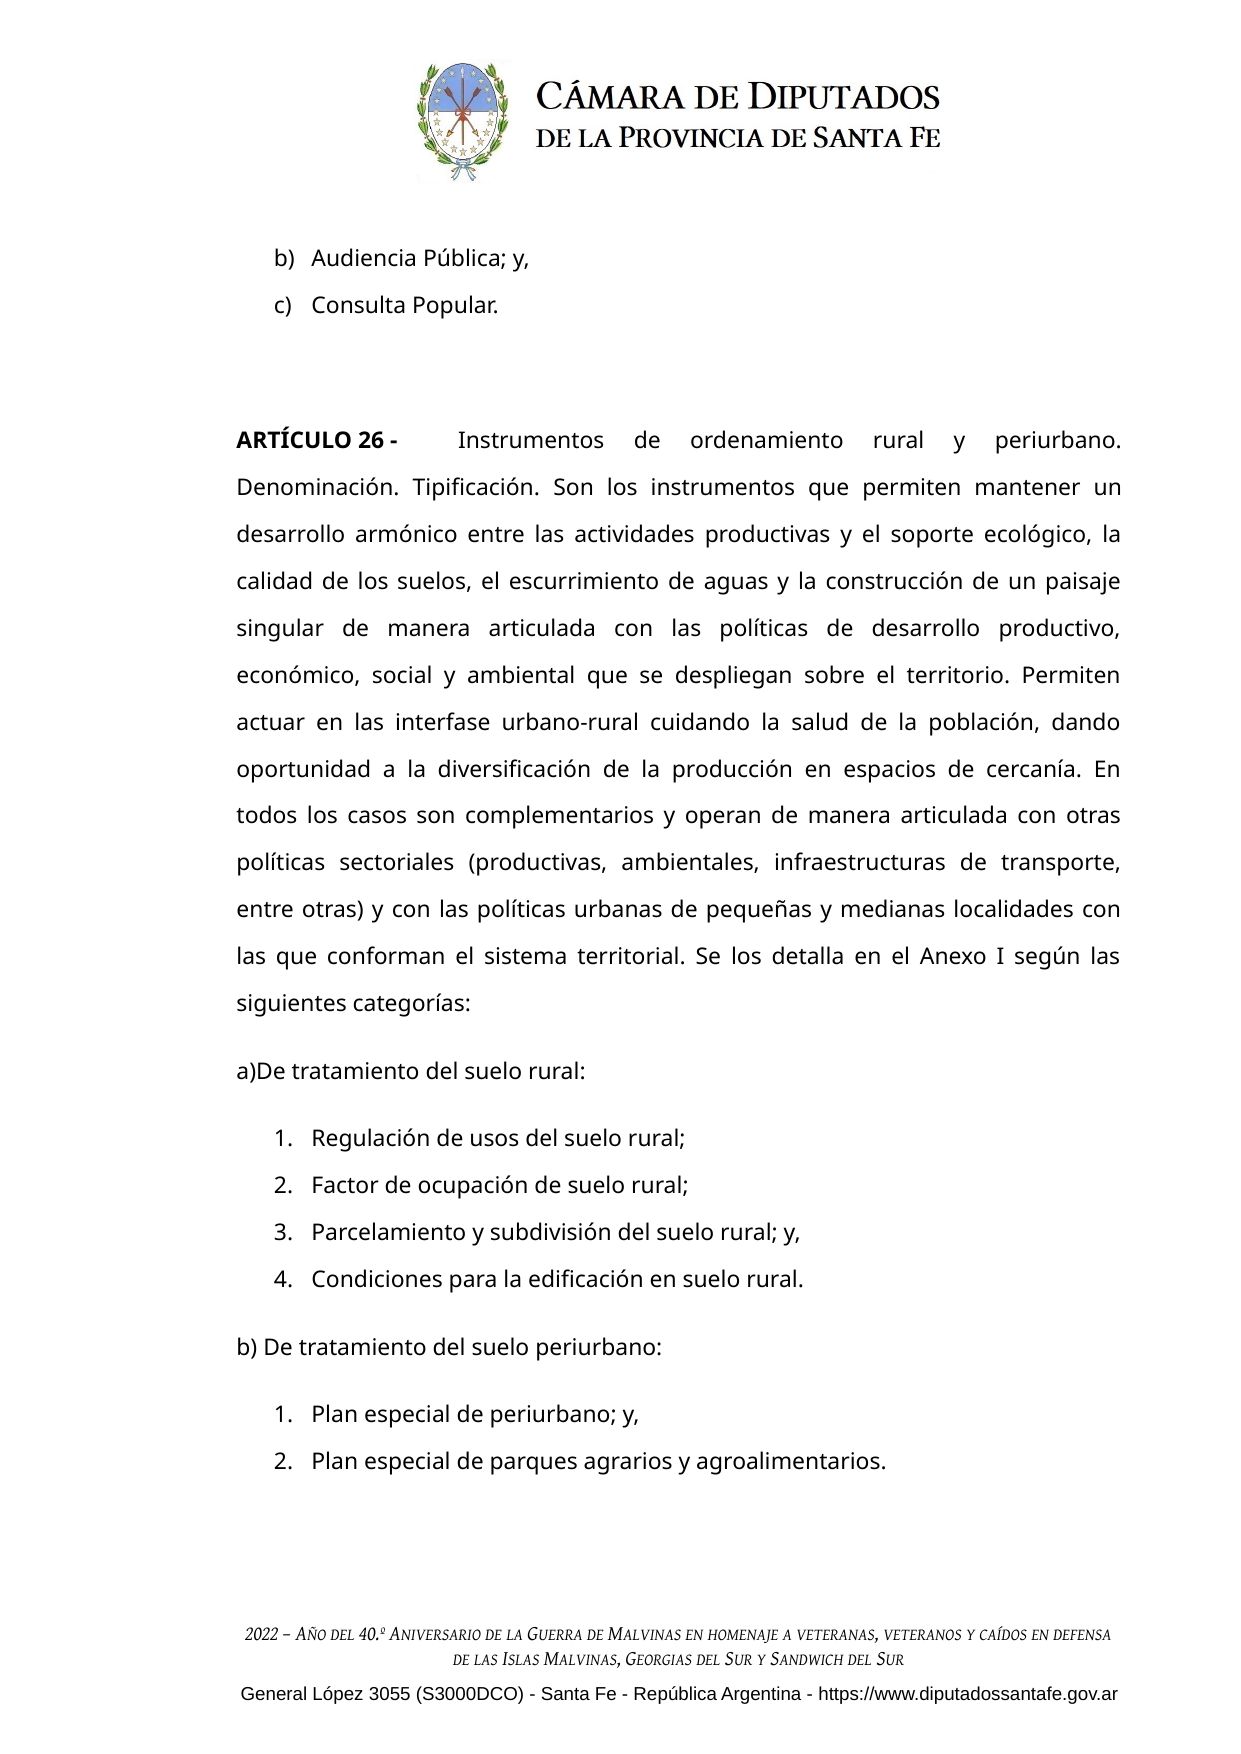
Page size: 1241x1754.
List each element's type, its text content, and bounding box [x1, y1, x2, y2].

picture [413, 59, 945, 183]
text b) De tratamiento del suelo periurbano: [236, 1331, 1122, 1362]
list Condiciones para la edificación en suelo rural. [274, 1263, 1122, 1294]
list Instrumentos de ordenamiento rural y periurbano. Denominación. Tipificación. Son los instrumentos que permiten mantener un desarrollo armónico entre las actividades productivas y el soporte ecológico, la calidad de los suelos, el escurrimiento de aguas y la construcción de un paisaje singular de manera articulada con las políticas de desarrollo productivo, económico, social y ambiental que se despliegan sobre el territorio. Permiten actuar en las interfase urbano-rural cuidando la salud de la población, dando oportunidad a la diversificación de la producción en espacios de cercanía. En todos los casos son complementarios y operan de manera articulada con otras políticas sectoriales (productivas, ambientales, infraestructuras de transporte, entre otras) y con las políticas urbanas de pequeñas y medianas localidades con las que conforman el sistema territorial. Se los detalla en el Anexo I según las siguientes categorías: [236, 424, 1122, 1018]
list Plan especial de parques agrarios y agroalimentarios. [274, 1445, 1122, 1477]
list Regulación de usos del suelo rural; [274, 1122, 1122, 1154]
list Parcelamiento y subdivisión del suelo rural; y, [274, 1216, 1122, 1247]
text a)De tratamiento del suelo rural: [236, 1055, 1122, 1086]
list Consulta Popular. [274, 289, 1122, 320]
list Plan especial de periurbano; y, [274, 1398, 1122, 1430]
list Audiencia Pública; y, [274, 242, 1122, 273]
list Factor de ocupación de suelo rural; [274, 1169, 1122, 1201]
